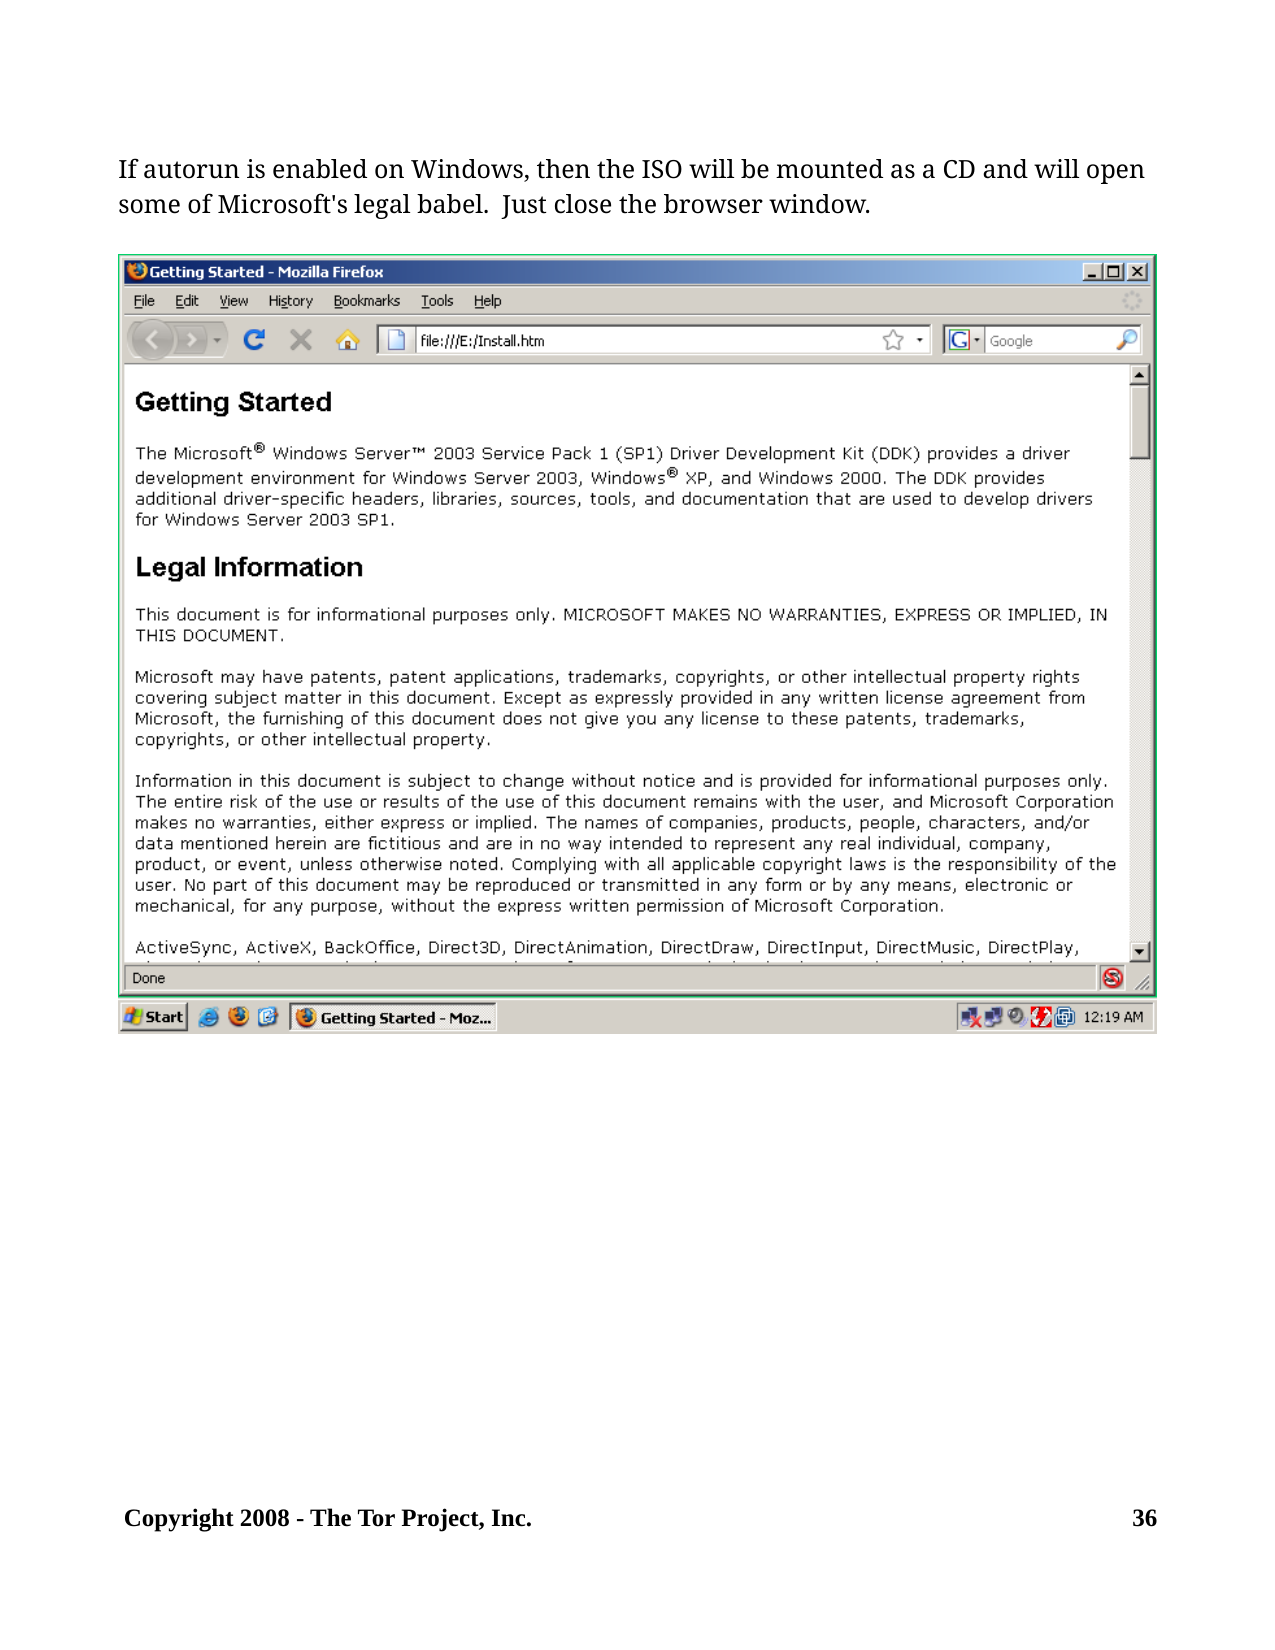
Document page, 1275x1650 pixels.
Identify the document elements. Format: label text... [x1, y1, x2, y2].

text If autorun is enabled on Windows, then the ISO will be mounted as a CD and will open some of Microsoft's legal babel. Just close the browser window. [118, 152, 1157, 220]
picture [118, 254, 1157, 1034]
